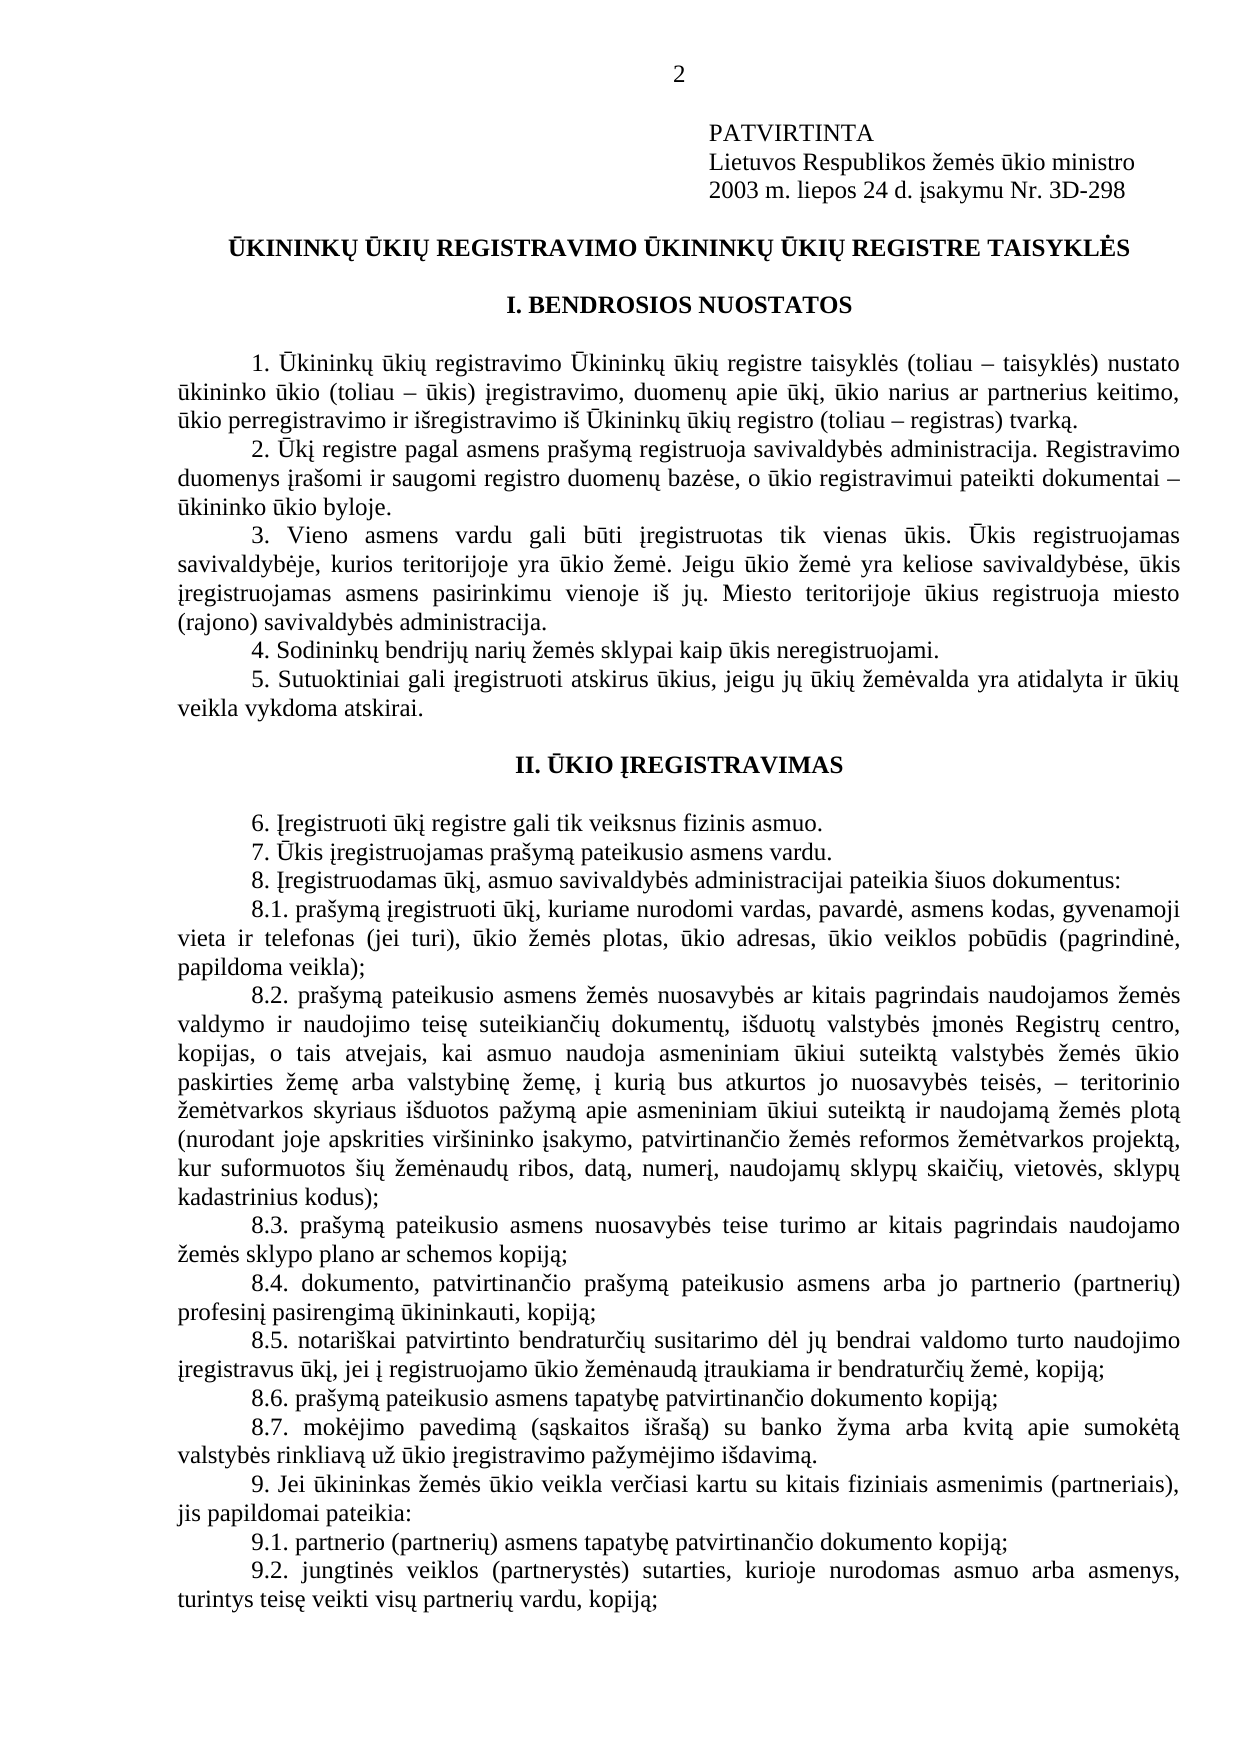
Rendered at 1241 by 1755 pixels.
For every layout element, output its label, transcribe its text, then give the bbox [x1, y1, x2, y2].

text 1. Ūkininkų ūkių registravimo Ūkininkų ūkių registre taisyklės (toliau – taisyklės) nustato ūkininko ūkio (toliau – ūkis) įregistravimo, duomenų apie ūkį, ūkio narius ar partnerius keitimo, ūkio perregistravimo ir išregistravimo iš Ūkininkų ūkių registro (toliau – registras) tvarką. [177, 348, 1181, 434]
text PATVIRTINTA [709, 118, 1181, 147]
text 8.1. prašymą įregistruoti ūkį, kuriame nurodomi vardas, pavardė, asmens kodas, gyvenamoji vieta ir telefonas (jei turi), ūkio žemės plotas, ūkio adresas, ūkio veiklos pobūdis (pagrindinė, papildoma veikla); [177, 894, 1181, 981]
text 9.1. partnerio (partnerių) asmens tapatybę patvirtinančio dokumento kopiją; [177, 1527, 1181, 1556]
text 9.2. jungtinės veiklos (partnerystės) sutarties, kurioje nurodomas asmuo arba asmenys, turintys teisę veikti visų partnerių vardu, kopiją; [177, 1556, 1181, 1613]
text 8. Įregistruodamas ūkį, asmuo savivaldybės administracijai pateikia šiuos dokumentus: [177, 866, 1181, 894]
text 8.3. prašymą pateikusio asmens nuosavybės teise turimo ar kitais pagrindais naudojamo žemės sklypo plano ar schemos kopiją; [177, 1211, 1181, 1268]
text 3. Vieno asmens vardu gali būti įregistruotas tik vienas ūkis. Ūkis registruojamas savivaldybėje, kurios teritorijoje yra ūkio žemė. Jeigu ūkio žemė yra keliose savivaldybėse, ūkis įregistruojamas asmens pasirinkimu vienoje iš jų. Miesto teritorijoje ūkius registruoja miesto (rajono) savivaldybės administracija. [177, 521, 1181, 636]
text 7. Ūkis įregistruojamas prašymą pateikusio asmens vardu. [177, 837, 1181, 866]
text I. BENDROSIOS NUOSTATOS [177, 291, 1181, 319]
text 8.5. notariškai patvirtinto bendraturčių susitarimo dėl jų bendrai valdomo turto naudojimo įregistravus ūkį, jei į registruojamo ūkio žemėnaudą įtraukiama ir bendraturčių žemė, kopiją; [177, 1326, 1181, 1383]
text 2003 m. liepos 24 d. įsakymu Nr. 3D-298 [177, 176, 1181, 204]
text 4. Sodininkų bendrijų narių žemės sklypai kaip ūkis neregistruojami. [177, 636, 1181, 664]
text ŪKININKŲ ŪKIŲ REGISTRAVIMO ŪKININKŲ ŪKIŲ REGISTRE TAISYKLĖS [177, 233, 1181, 262]
text Lietuvos Respublikos žemės ūkio ministro [177, 147, 1181, 176]
text 6. Įregistruoti ūkį registre gali tik veiksnus fizinis asmuo. [177, 808, 1181, 837]
text 8.2. prašymą pateikusio asmens žemės nuosavybės ar kitais pagrindais naudojamos žemės valdymo ir naudojimo teisę suteikiančių dokumentų, išduotų valstybės įmonės Registrų centro, kopijas, o tais atvejais, kai asmuo naudoja asmeniniam ūkiui suteiktą valstybės žemės ūkio paskirties žemę arba valstybinę žemę, į kurią bus atkurtos jo nuosavybės teisės, – teritorinio žemėtvarkos skyriaus išduotos pažymą apie asmeniniam ūkiui suteiktą ir naudojamą žemės plotą (nurodant joje apskrities viršininko įsakymo, patvirtinančio žemės reformos žemėtvarkos projektą, kur suformuotos šių žemėnaudų ribos, datą, numerį, naudojamų sklypų skaičių, vietovės, sklypų kadastrinius kodus); [177, 981, 1181, 1211]
text II. ŪKIO ĮREGISTRAVIMAS [177, 751, 1181, 779]
text 8.4. dokumento, patvirtinančio prašymą pateikusio asmens arba jo partnerio (partnerių) profesinį pasirengimą ūkininkauti, kopiją; [177, 1268, 1181, 1326]
text 8.6. prašymą pateikusio asmens tapatybę patvirtinančio dokumento kopiją; [177, 1383, 1181, 1412]
text 2. Ūkį registre pagal asmens prašymą registruoja savivaldybės administracija. Registravimo duomenys įrašomi ir saugomi registro duomenų bazėse, o ūkio registravimui pateikti dokumentai – ūkininko ūkio byloje. [177, 434, 1181, 521]
text 9. Jei ūkininkas žemės ūkio veikla verčiasi kartu su kitais fiziniais asmenimis (partneriais), jis papildomai pateikia: [177, 1469, 1181, 1527]
text 8.7. mokėjimo pavedimą (sąskaitos išrašą) su banko žyma arba kvitą apie sumokėtą valstybės rinkliavą už ūkio įregistravimo pažymėjimo išdavimą. [177, 1412, 1181, 1469]
text 5. Sutuoktiniai gali įregistruoti atskirus ūkius, jeigu jų ūkių žemėvalda yra atidalyta ir ūkių veikla vykdoma atskirai. [177, 664, 1181, 722]
